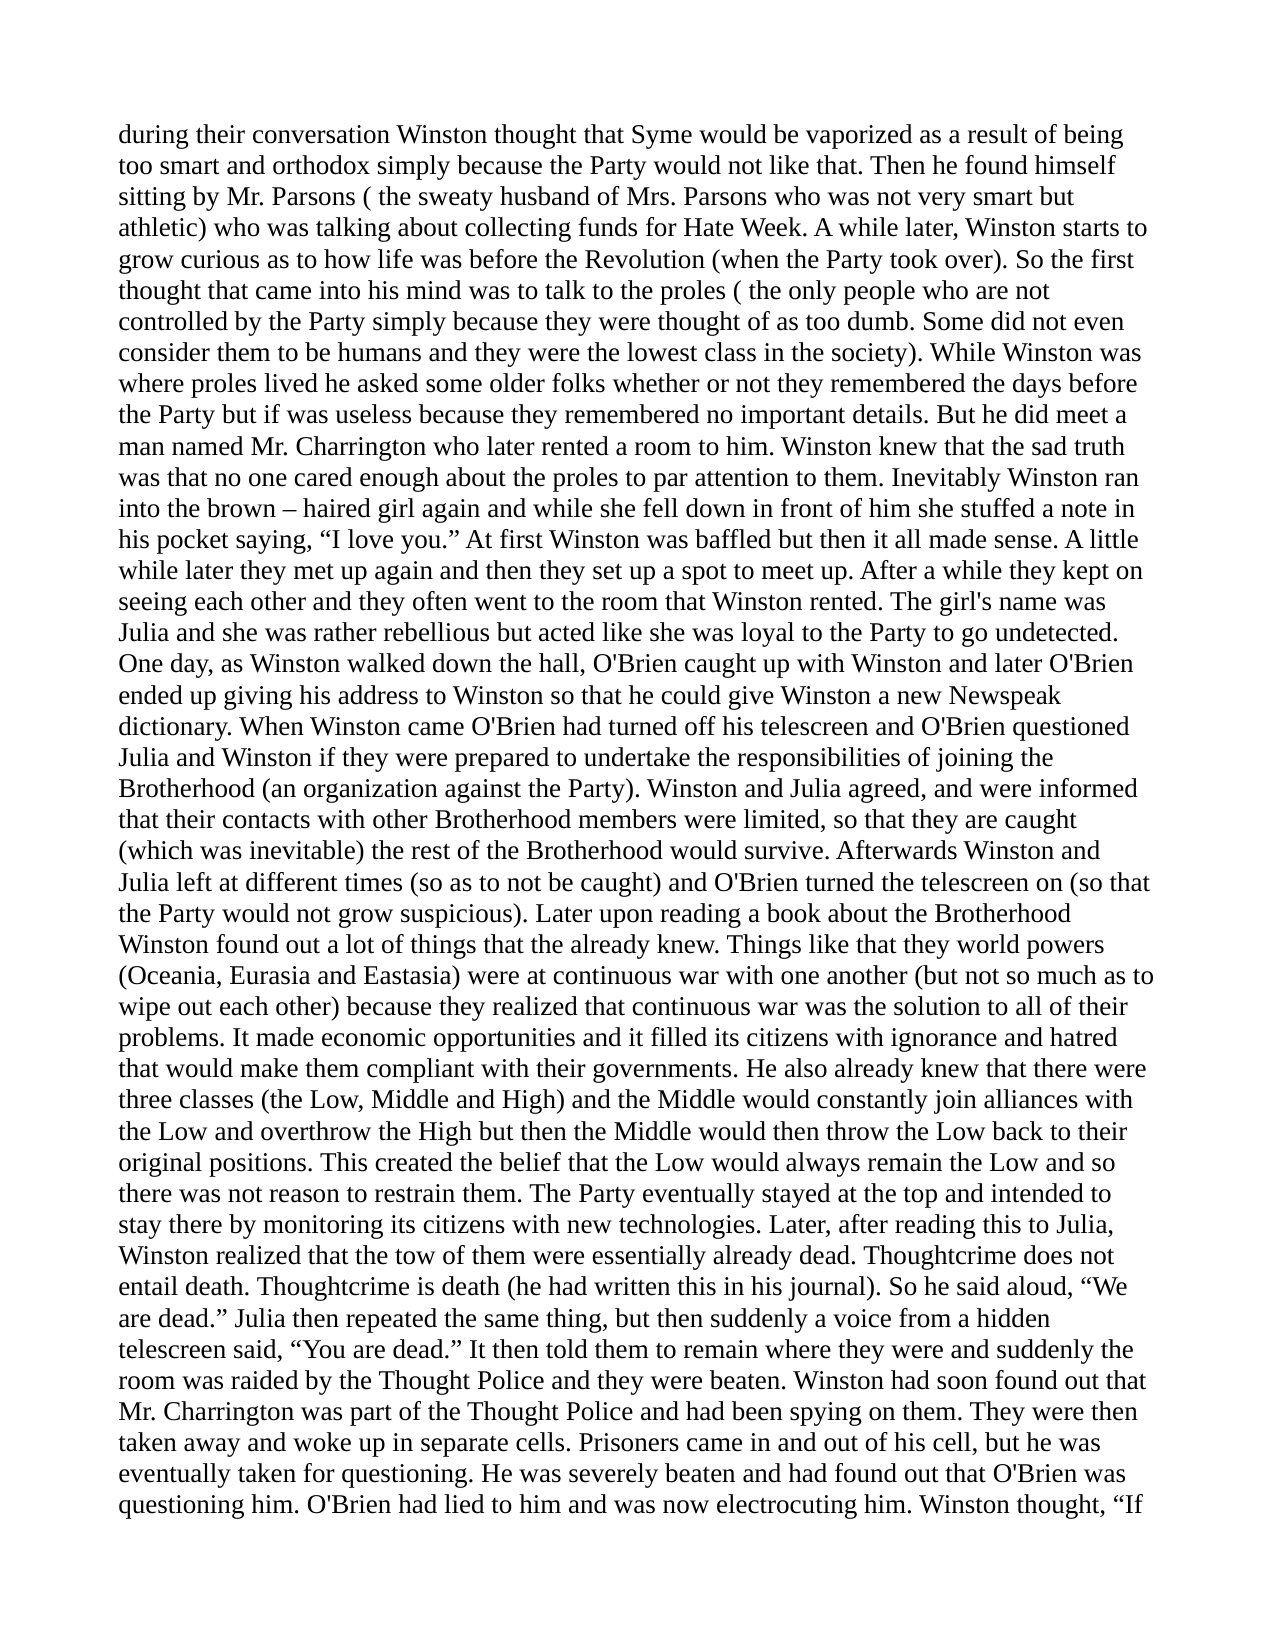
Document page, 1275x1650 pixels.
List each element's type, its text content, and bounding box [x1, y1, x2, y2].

text during their conversation Winston thought that Syme would be vaporized as a result of being too smart and orthodox simply because the Party would not like that. Then he found himself sitting by Mr. Parsons ( the sweaty husband of Mrs. Parsons who was not very smart but athletic) who was talking about collecting funds for Hate Week. A while later, Winston starts to grow curious as to how life was before the Revolution (when the Party took over). So the first thought that came into his mind was to talk to the proles ( the only people who are not controlled by the Party simply because they were thought of as too dumb. Some did not even consider them to be humans and they were the lowest class in the society). While Winston was where proles lived he asked some older folks whether or not they remembered the days before the Party but if was useless because they remembered no important details. But he did meet a man named Mr. Charrington who later rented a room to him. Winston knew that the sad truth was that no one cared enough about the proles to par attention to them. Inevitably Winston ran into the brown – haired girl again and while she fell down in front of him she stuffed a note in his pocket saying, “I love you.” At first Winston was baffled but then it all made sense. A little while later they met up again and then they set up a spot to meet up. After a while they kept on seeing each other and they often went to the room that Winston rented. The girl's name was Julia and she was rather rebellious but acted like she was loyal to the Party to go undetected. One day, as Winston walked down the hall, O'Brien caught up with Winston and later O'Brien ended up giving his address to Winston so that he could give Winston a new Newspeak dictionary. When Winston came O'Brien had turned off his telescreen and O'Brien questioned Julia and Winston if they were prepared to undertake the responsibilities of joining the Brotherhood (an organization against the Party). Winston and Julia agreed, and were informed that their contacts with other Brotherhood members were limited, so that they are caught (which was inevitable) the rest of the Brotherhood would survive. Afterwards Winston and Julia left at different times (so as to not be caught) and O'Brien turned the telescreen on (so that the Party would not grow suspicious). Later upon reading a book about the Brotherhood Winston found out a lot of things that the already knew. Things like that they world powers (Oceania, Eurasia and Eastasia) were at continuous war with one another (but not so much as to wipe out each other) because they realized that continuous war was the solution to all of their problems. It made economic opportunities and it filled its citizens with ignorance and hatred that would make them compliant with their governments. He also already knew that there were three classes (the Low, Middle and High) and the Middle would constantly join alliances with the Low and overthrow the High but then the Middle would then throw the Low back to their original positions. This created the belief that the Low would always remain the Low and so there was not reason to restrain them. The Party eventually stayed at the top and intended to stay there by monitoring its citizens with new technologies. Later, after reading this to Julia, Winston realized that the tow of them were essentially already dead. Thoughtcrime does not entail death. Thoughtcrime is death (he had written this in his journal). So he said aloud, “We are dead.” Julia then repeated the same thing, but then suddenly a voice from a hidden telescreen said, “You are dead.” It then told them to remain where they were and suddenly the room was raided by the Thought Police and they were beaten. Winston had soon found out that Mr. Charrington was part of the Thought Police and had been spying on them. They were then taken away and woke up in separate cells. Prisoners came in and out of his cell, but he was eventually taken for questioning. He was severely beaten and had found out that O'Brien was questioning him. O'Brien had lied to him and was now electrocuting him. Winston thought, “If [118, 118, 1157, 1520]
